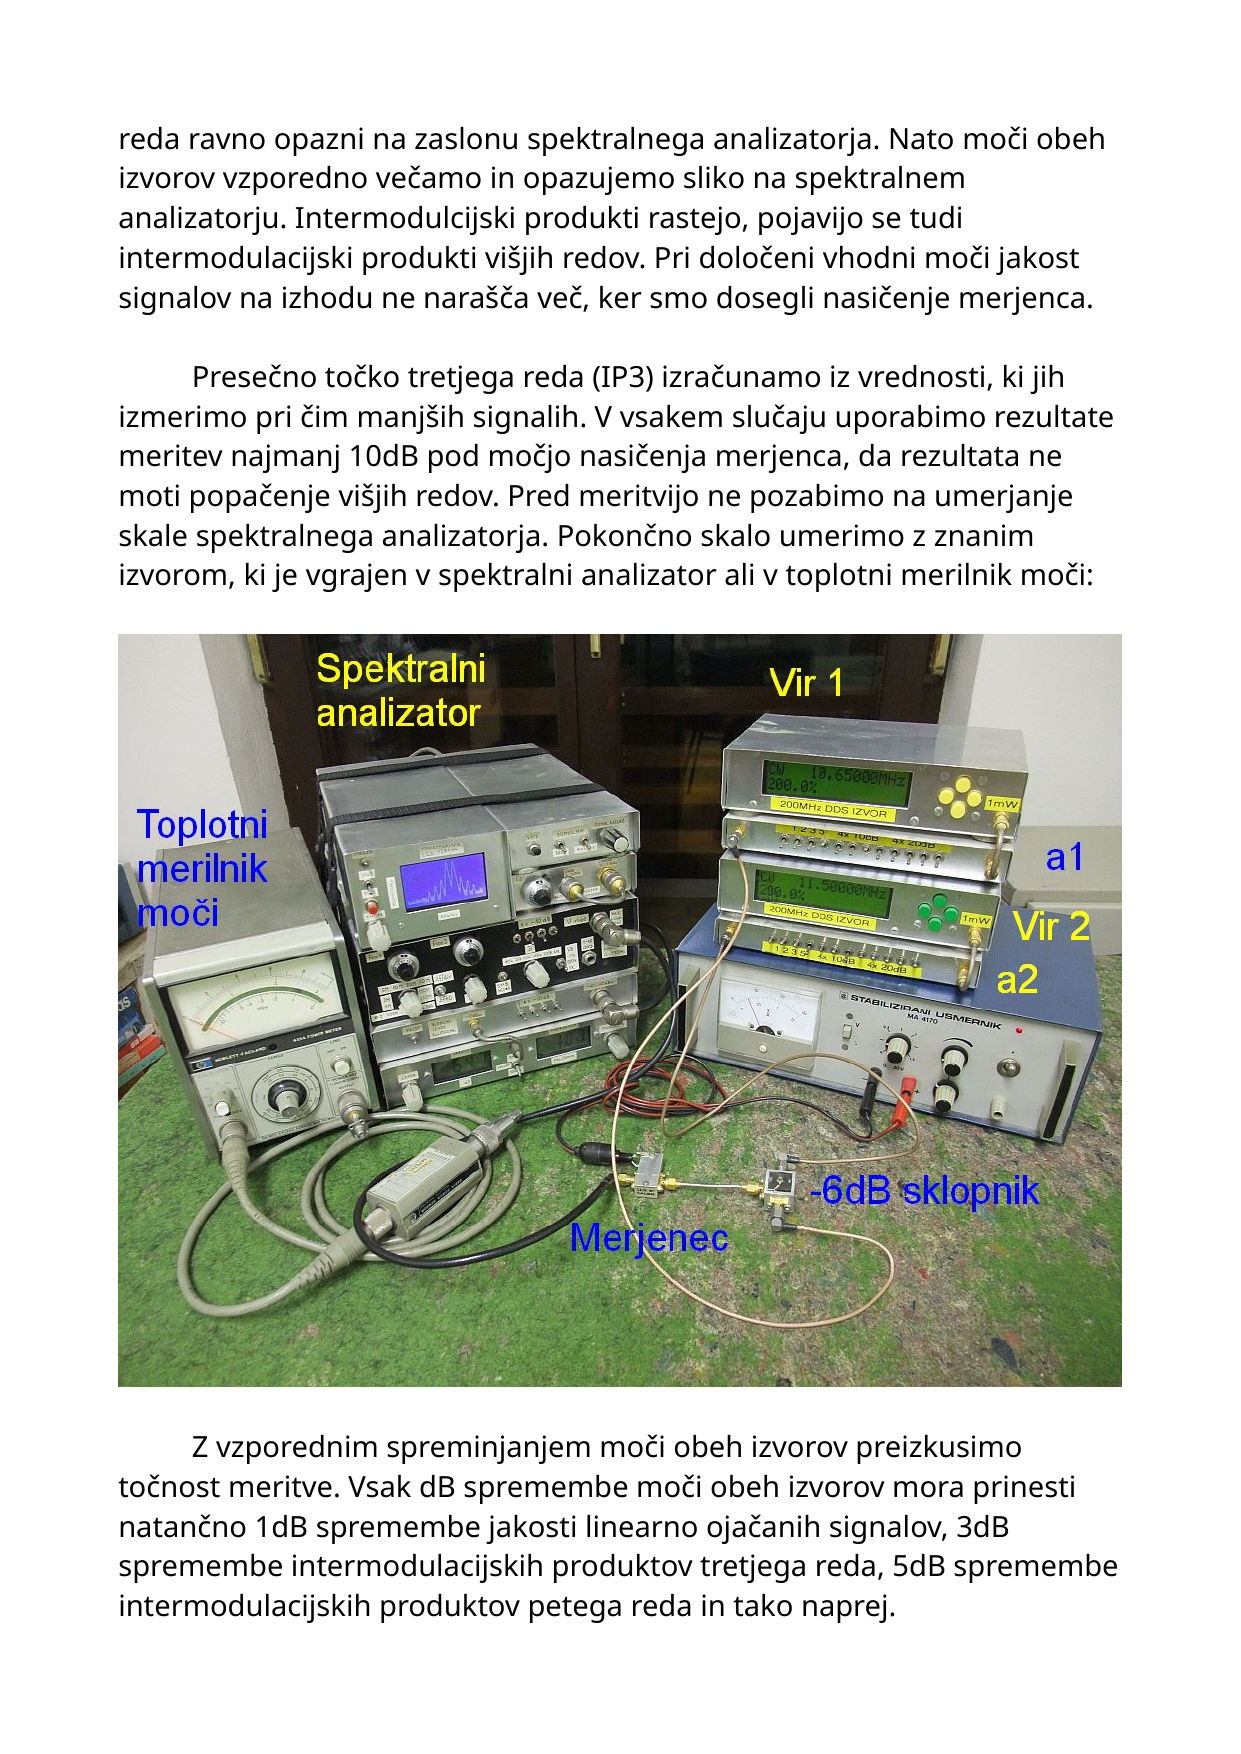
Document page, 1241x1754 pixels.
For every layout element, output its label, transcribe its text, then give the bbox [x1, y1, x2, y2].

text Z vzporednim spreminjanjem moči obeh izvorov preizkusimo točnost meritve. Vsak dB spremembe moči obeh izvorov mora prinesti natančno 1dB spremembe jakosti linearno ojačanih signalov, 3dB spremembe intermodulacijskih produktov tretjega reda, 5dB spremembe intermodulacijskih produktov petega reda in tako naprej. [118, 1427, 1122, 1625]
picture [118, 634, 1122, 1387]
text Presečno točko tretjega reda (IP3) izračunamo iz vrednosti, ki jih izmerimo pri čim manjših signalih. V vsakem slučaju uporabimo rezultate meritev najmanj 10dB pod močjo nasičenja merjenca, da rezultata ne moti popačenje višjih redov. Pred meritvijo ne pozabimo na umerjanje skale spektralnega analizatorja. Pokončno skalo umerimo z znanim izvorom, ki je vgrajen v spektralni analizator ali v toplotni merilnik moči: [118, 356, 1122, 594]
text reda ravno opazni na zaslonu spektralnega analizatorja. Nato moči obeh izvorov vzporedno večamo in opazujemo sliko na spektralnem analizatorju. Intermodulcijski produkti rastejo, pojavijo se tudi intermodulacijski produkti višjih redov. Pri določeni vhodni moči jakost signalov na izhodu ne narašča več, ker smo dosegli nasičenje merjenca. [118, 118, 1122, 317]
